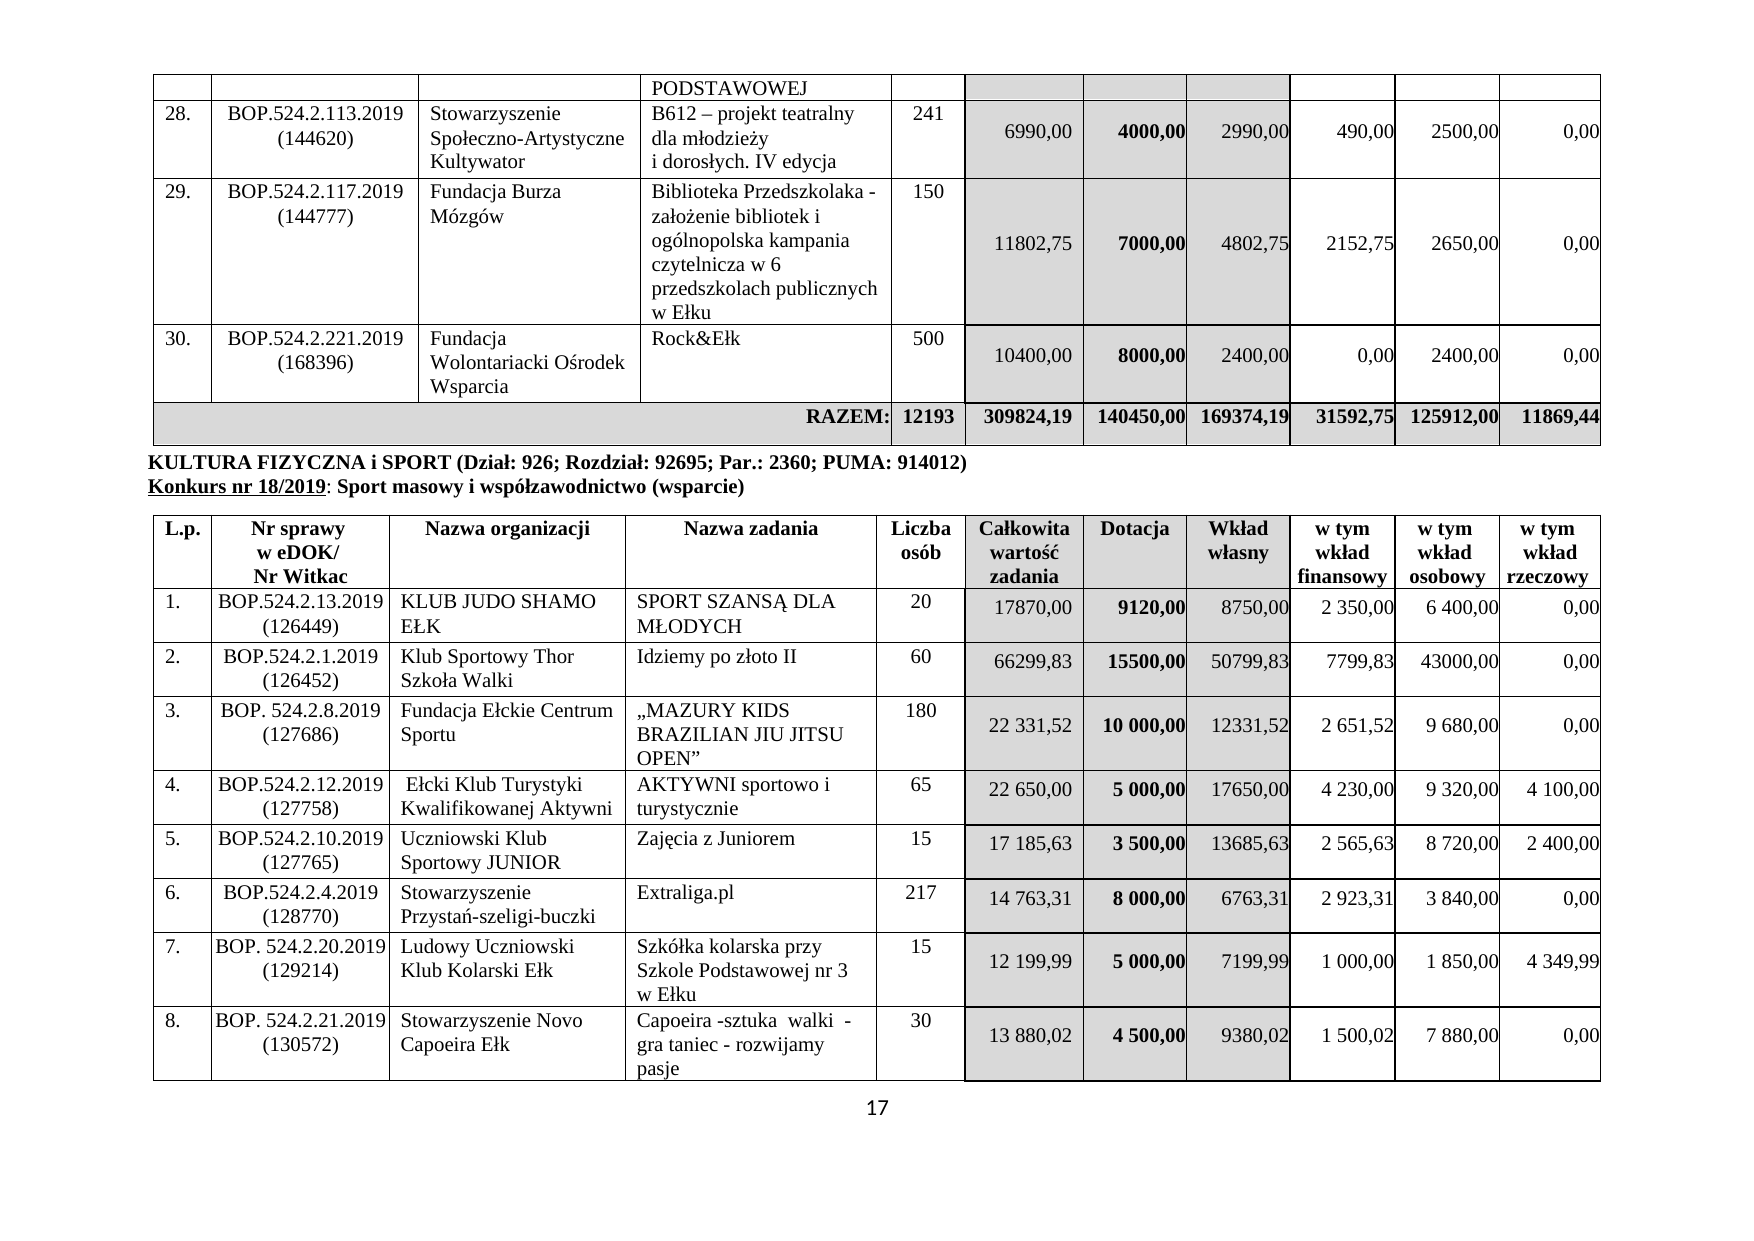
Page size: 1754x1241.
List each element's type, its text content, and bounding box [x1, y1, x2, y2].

table_cell 0,00 [1500, 1008, 1600, 1080]
table_cell „MAZURY KIDS BRAZILIAN JIU JITSU OPEN” [626, 697, 876, 770]
table_cell 2650,00 [1396, 179, 1499, 324]
table_cell 31592,75 [1291, 404, 1394, 444]
table_cell BOP.524.2.117.2019 (144777) [212, 179, 418, 324]
table_header Nazwa organizacji [390, 516, 625, 588]
table_cell 12331,52 [1187, 697, 1289, 770]
table_cell 4802,75 [1187, 179, 1289, 324]
table_header Nr sprawy w eDOK/ Nr Witkac [212, 516, 389, 588]
table_cell [1500, 75, 1600, 99]
table_cell 4 349,99 [1500, 934, 1600, 1006]
table_cell BOP.524.2.12.2019 (127758) [212, 771, 389, 824]
table_cell 2 350,00 [1291, 589, 1394, 642]
table_cell [154, 1007, 211, 1080]
table_cell [154, 697, 211, 770]
table_cell [419, 75, 640, 99]
table_cell 1 850,00 [1396, 934, 1499, 1006]
table_cell [1084, 75, 1186, 99]
table_cell 169374,19 [1187, 404, 1289, 444]
table_cell 0,00 [1291, 326, 1394, 402]
table_cell 30 [877, 1007, 964, 1080]
table_cell [154, 879, 211, 932]
table_cell 9380,02 [1187, 1008, 1289, 1080]
table_cell 5 000,00 [1084, 934, 1186, 1006]
table_cell BOP.524.2.113.2019 (144620) [212, 101, 418, 178]
table_cell 490,00 [1291, 101, 1394, 178]
table_cell 6990,00 [966, 101, 1083, 178]
table_cell B612 – projekt teatralny dla młodzieży i dorosłych. IV edycja [641, 101, 891, 178]
table_header L.p. [154, 516, 211, 588]
table_cell 8 000,00 [1084, 880, 1186, 932]
table_cell 12 199,99 [966, 934, 1083, 1006]
table_cell BOP. 524.2.8.2019 (127686) [212, 697, 389, 770]
table_cell 43000,00 [1396, 643, 1499, 696]
table_cell 2990,00 [1187, 101, 1289, 178]
table_cell [154, 933, 211, 1006]
table_cell Uczniowski Klub Sportowy JUNIOR [390, 825, 625, 878]
table_cell 8750,00 [1187, 589, 1289, 642]
table_cell 10400,00 [966, 326, 1083, 402]
table_cell 17650,00 [1187, 771, 1289, 824]
table_header Nazwa zadania [626, 516, 876, 588]
table_cell Stowarzyszenie Novo Capoeira Ełk [390, 1007, 625, 1080]
table_cell 13685,63 [1187, 826, 1289, 878]
table_cell BOP.524.2.13.2019 (126449) [212, 589, 389, 642]
table_header w tym wkład finansowy [1291, 516, 1394, 588]
table_header Liczba osób [877, 516, 965, 588]
table_cell [154, 589, 211, 642]
table_cell 50799,83 [1187, 643, 1289, 696]
table_header w tym wkład rzeczowy [1500, 516, 1600, 588]
table_cell 2152,75 [1291, 179, 1394, 324]
table_cell 9 320,00 [1396, 771, 1499, 824]
table_cell Fundacja Ełckie Centrum Sportu [390, 697, 625, 770]
table_cell BOP. 524.2.21.2019 (130572) [212, 1007, 389, 1080]
table_cell 309824,19 [966, 404, 1083, 444]
table_cell [154, 643, 211, 696]
table_cell 1 500,02 [1291, 1008, 1394, 1080]
table_cell 4000,00 [1084, 101, 1186, 178]
table_cell 2 400,00 [1500, 826, 1600, 878]
table_cell 0,00 [1500, 643, 1600, 696]
table_cell 22 650,00 [966, 771, 1083, 824]
table_cell [154, 75, 211, 99]
table_cell BOP. 524.2.20.2019 (129214) [212, 933, 389, 1006]
table_cell 0,00 [1500, 179, 1600, 324]
table_cell 15 [877, 825, 964, 878]
table_cell 7000,00 [1084, 179, 1186, 324]
table_cell 65 [877, 771, 964, 824]
table_cell Ełcki Klub Turystyki Kwalifikowanej Aktywni [390, 771, 625, 824]
table_cell 2400,00 [1396, 326, 1499, 402]
table_cell 10 000,00 [1084, 697, 1186, 770]
table_cell 0,00 [1500, 101, 1600, 178]
table_cell [892, 75, 964, 99]
table_cell [966, 75, 1083, 99]
table_header Dotacja [1084, 516, 1186, 588]
table_cell SPORT SZANSĄ DLA MŁODYCH [626, 589, 876, 642]
table_cell 4 100,00 [1500, 771, 1600, 824]
text Konkurs nr 18/2019: Sport masowy i współzawodnictwo (wsparcie) [148, 474, 1606, 498]
table_cell 9 680,00 [1396, 697, 1499, 770]
table_cell 2500,00 [1396, 101, 1499, 178]
table_cell 4 500,00 [1084, 1008, 1186, 1080]
table_cell 6763,31 [1187, 880, 1289, 932]
table_cell 15500,00 [1084, 643, 1186, 696]
table_cell 3 500,00 [1084, 826, 1186, 878]
table_cell 7 880,00 [1396, 1008, 1499, 1080]
table_cell 0,00 [1500, 697, 1600, 770]
table_cell 22 331,52 [966, 697, 1083, 770]
table_cell 13 880,02 [966, 1008, 1083, 1080]
table_cell Extraliga.pl [626, 879, 876, 932]
table_cell 0,00 [1500, 880, 1600, 932]
table_cell 60 [877, 643, 964, 696]
table_cell 140450,00 [1084, 404, 1186, 444]
table_cell Stowarzyszenie Społeczno-Artystyczne Kultywator [419, 101, 640, 178]
table_cell AKTYWNI sportowo i turystycznie [626, 771, 876, 824]
table_cell 8000,00 [1084, 326, 1186, 402]
table_cell 17870,00 [966, 589, 1083, 642]
table_cell 7199,99 [1187, 934, 1289, 1006]
table_cell Rock&Ełk [641, 325, 891, 402]
table_cell [154, 179, 211, 324]
table_cell BOP.524.2.221.2019 (168396) [212, 325, 418, 402]
table_cell [154, 771, 211, 824]
table_cell Klub Sportowy Thor Szkoła Walki [390, 643, 625, 696]
table_cell [1187, 75, 1289, 99]
table_cell Szkółka kolarska przy Szkole Podstawowej nr 3 w Ełku [626, 933, 876, 1006]
table_cell BOP.524.2.4.2019 (128770) [212, 879, 389, 932]
table_cell Stowarzyszenie Przystań-szeligi-buczki [390, 879, 625, 932]
table_cell 4 230,00 [1291, 771, 1394, 824]
table_cell 0,00 [1500, 589, 1600, 642]
table_cell 15 [877, 933, 964, 1006]
table_cell 0,00 [1500, 326, 1600, 402]
table_cell 1 000,00 [1291, 934, 1394, 1006]
table_cell 6 400,00 [1396, 589, 1499, 642]
table_cell 14 763,31 [966, 880, 1083, 932]
table_cell 17 185,63 [966, 826, 1083, 878]
table_header Całkowita wartość zadania [966, 516, 1083, 588]
table_cell 20 [877, 589, 964, 642]
table_cell 500 [892, 325, 964, 402]
table_cell 2 923,31 [1291, 880, 1394, 932]
table_cell KLUB JUDO SHAMO EŁK [390, 589, 625, 642]
table_cell 5 000,00 [1084, 771, 1186, 824]
table_cell 7799,83 [1291, 643, 1394, 696]
table_cell RAZEM: [154, 403, 891, 444]
table_cell 2 565,63 [1291, 826, 1394, 878]
table_cell 3 840,00 [1396, 880, 1499, 932]
table_cell [1396, 75, 1499, 99]
table_cell 11869,44 [1500, 404, 1600, 444]
table_cell [154, 101, 211, 178]
subtitle KULTURA FIZYCZNA i SPORT (Dział: 926; Rozdział: 92695; Par.: 2360; PUMA: 914012) [148, 450, 1606, 474]
table_cell 11802,75 [966, 179, 1083, 324]
table_cell Idziemy po złoto II [626, 643, 876, 696]
table_cell 2 651,52 [1291, 697, 1394, 770]
table_cell 180 [877, 697, 964, 770]
table_cell 66299,83 [966, 643, 1083, 696]
table_cell Biblioteka Przedszkolaka - założenie bibliotek i ogólnopolska kampania czytelnicza w 6 przedszkolach publicznych w Ełku [641, 179, 891, 324]
table_cell [1291, 75, 1394, 99]
table_cell Fundacja Burza Mózgów [419, 179, 640, 324]
table_cell Fundacja Wolontariacki Ośrodek Wsparcia [419, 325, 640, 402]
table_cell 9120,00 [1084, 589, 1186, 642]
table_cell 8 720,00 [1396, 826, 1499, 878]
table_cell BOP.524.2.1.2019 (126452) [212, 643, 389, 696]
table_cell BOP.524.2.10.2019 (127765) [212, 825, 389, 878]
table_cell 150 [892, 179, 964, 324]
table_cell Ludowy Uczniowski Klub Kolarski Ełk [390, 933, 625, 1006]
table_cell 2400,00 [1187, 326, 1289, 402]
table_cell 12193 [892, 403, 965, 444]
table_header Wkład własny [1187, 516, 1289, 588]
table_cell 241 [892, 101, 964, 178]
table_cell Zajęcia z Juniorem [626, 825, 876, 878]
table_cell [212, 75, 418, 99]
table_cell [154, 325, 211, 402]
table_cell PODSTAWOWEJ [641, 75, 891, 99]
table_cell 125912,00 [1396, 404, 1499, 444]
table_cell [154, 825, 211, 878]
table_cell 217 [877, 879, 964, 932]
table_cell Capoeira -sztuka walki - gra taniec - rozwijamy pasje [626, 1007, 876, 1080]
table_header w tym wkład osobowy [1396, 516, 1499, 588]
